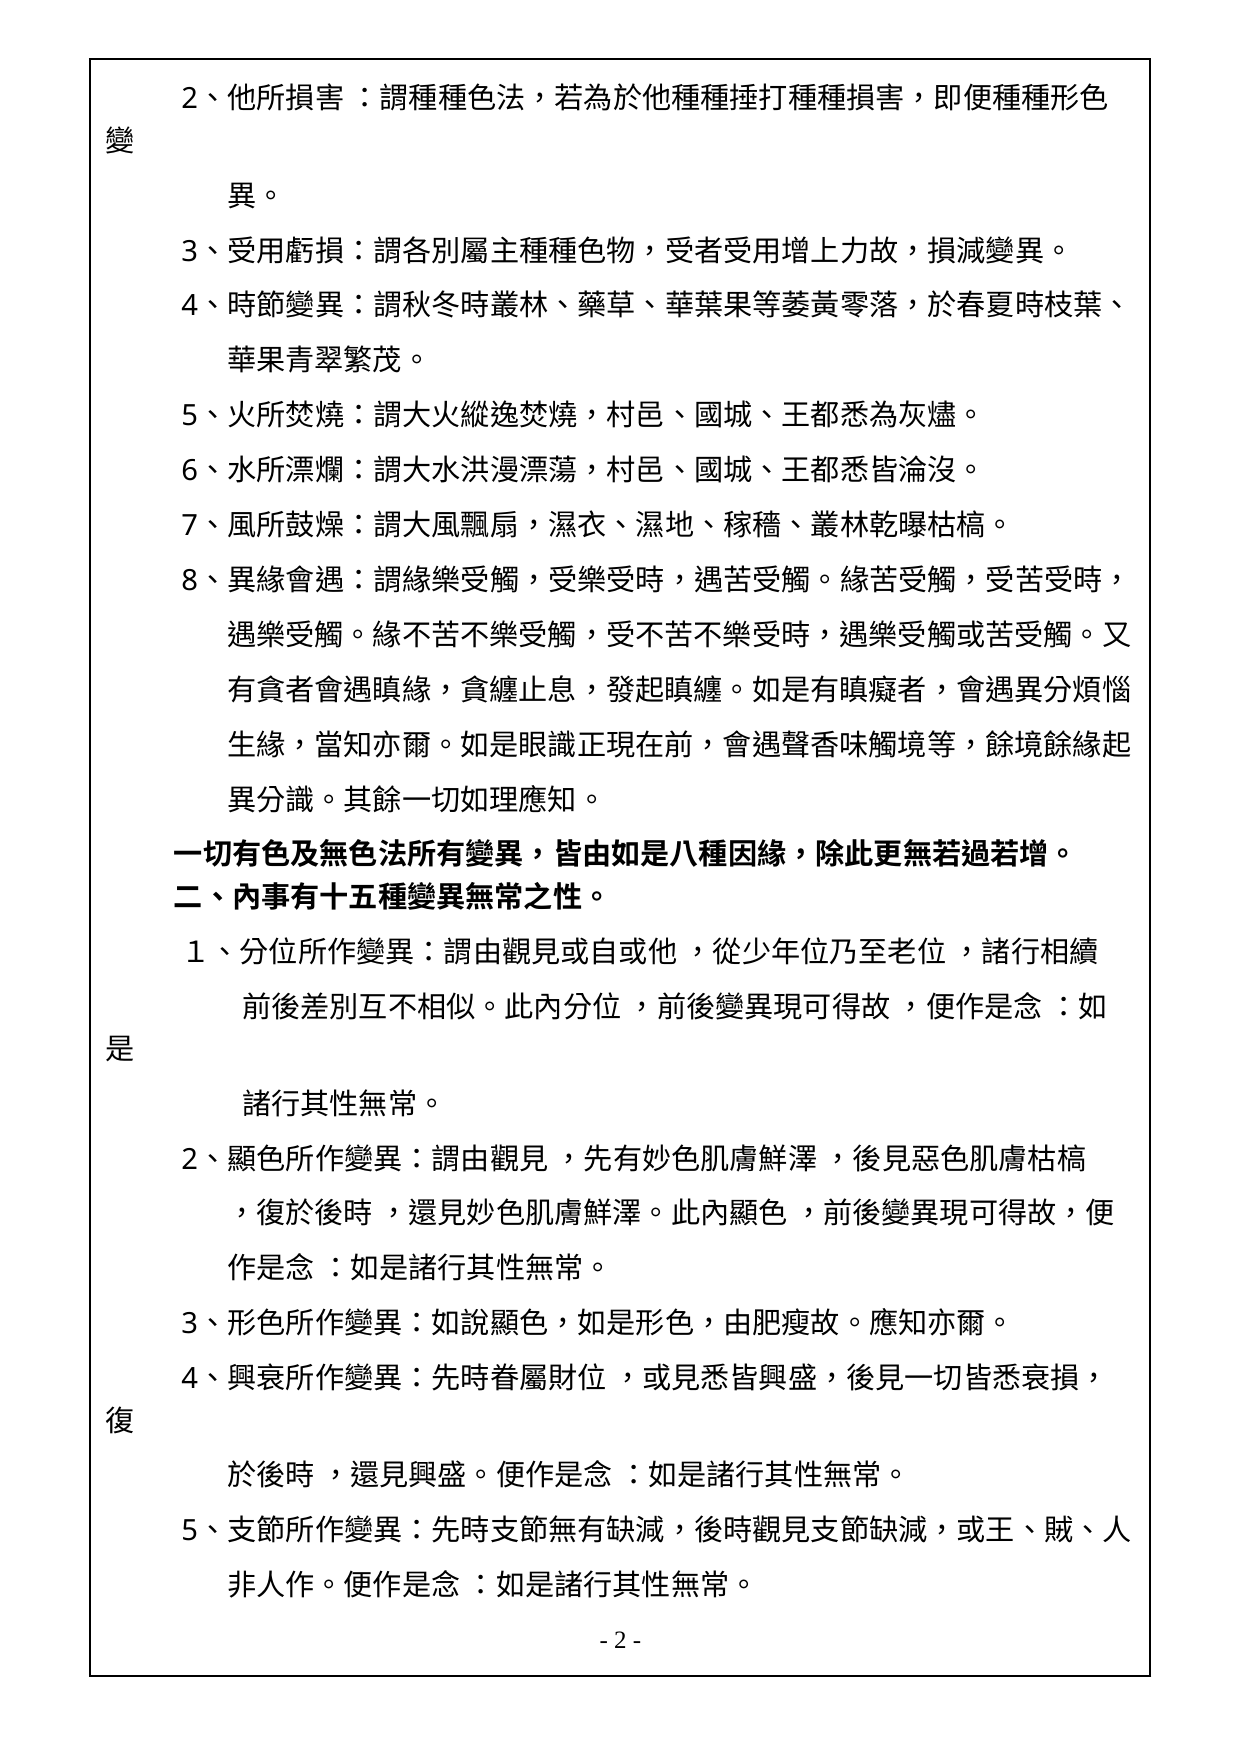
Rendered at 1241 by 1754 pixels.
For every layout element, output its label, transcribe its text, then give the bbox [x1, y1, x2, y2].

text 諸行其性無常。 [105, 1080, 1135, 1123]
text 於後時 ，還見興盛。便作是念 ：如是諸行其性無常。 [105, 1452, 1135, 1494]
text １、分位所作變異：謂由觀見或自或他 ，從少年位乃至老位 ，諸行相續 [105, 928, 1135, 971]
text 一切有色及無色法所有變異，皆由如是八種因緣，除此更無若過若增。 [105, 831, 1135, 873]
text ，復於後時 ，還見妙色肌膚鮮澤。此內顯色 ，前後變異現可得故，便 [105, 1190, 1135, 1232]
text 5、支節所作變異：先時支節無有缺減，後時觀見支節缺減，或王、賊、人 [105, 1507, 1135, 1549]
text 有貪者會遇瞋緣，貪纏止息，發起瞋纏。如是有瞋癡者，會遇異分煩惱 [105, 666, 1135, 709]
text 2、他所損害 ：謂種種色法，若為於他種種捶打種種損害，即便種種形色變 [105, 75, 1135, 160]
text 非人作。便作是念 ：如是諸行其性無常。 [105, 1562, 1135, 1604]
text 異分識。其餘一切如理應知。 [105, 776, 1135, 818]
text 4、時節變異：謂秋冬時叢林、藥草、華葉果等萎黃零落，於春夏時枝葉、 [105, 282, 1135, 324]
text 遇樂受觸。緣不苦不樂受觸，受不苦不樂受時，遇樂受觸或苦受觸。又 [105, 611, 1135, 654]
text 2、顯色所作變異：謂由觀見 ，先有妙色肌膚鮮澤 ，後見惡色肌膚枯槁 [105, 1135, 1135, 1178]
text 作是念 ：如是諸行其性無常。 [105, 1245, 1135, 1287]
text 6、水所漂爛：謂大水洪漫漂蕩，村邑、國城、王都悉皆淪沒。 [105, 447, 1135, 489]
text 生緣，當知亦爾。如是眼識正現在前，會遇聲香味觸境等，餘境餘緣起 [105, 721, 1135, 763]
text 8、異緣會遇：謂緣樂受觸，受樂受時，遇苦受觸。緣苦受觸，受苦受時， [105, 556, 1135, 599]
text 5、火所焚燒：謂大火縱逸焚燒，村邑、國城、王都悉為灰燼。 [105, 392, 1135, 434]
text 3、形色所作變異：如說顯色，如是形色，由肥瘦故。應知亦爾。 [105, 1300, 1135, 1342]
text 4、興衰所作變異：先時眷屬財位 ，或見悉皆興盛，後見一切皆悉衰損，復 [105, 1355, 1135, 1439]
text 前後差別互不相似。此內分位 ，前後變異現可得故 ，便作是念 ：如是 [105, 983, 1135, 1068]
text 7、風所鼓燥：謂大風飄扇，濕衣、濕地、稼穡、叢林乾曝枯槁。 [105, 502, 1135, 544]
text 二、內事有十五種變異無常之性。 [105, 873, 1135, 916]
text 異。 [105, 172, 1135, 214]
text 華果青翠繁茂。 [105, 337, 1135, 379]
text 3、受用虧損：謂各別屬主種種色物，受者受用增上力故，損減變異。 [105, 227, 1135, 269]
